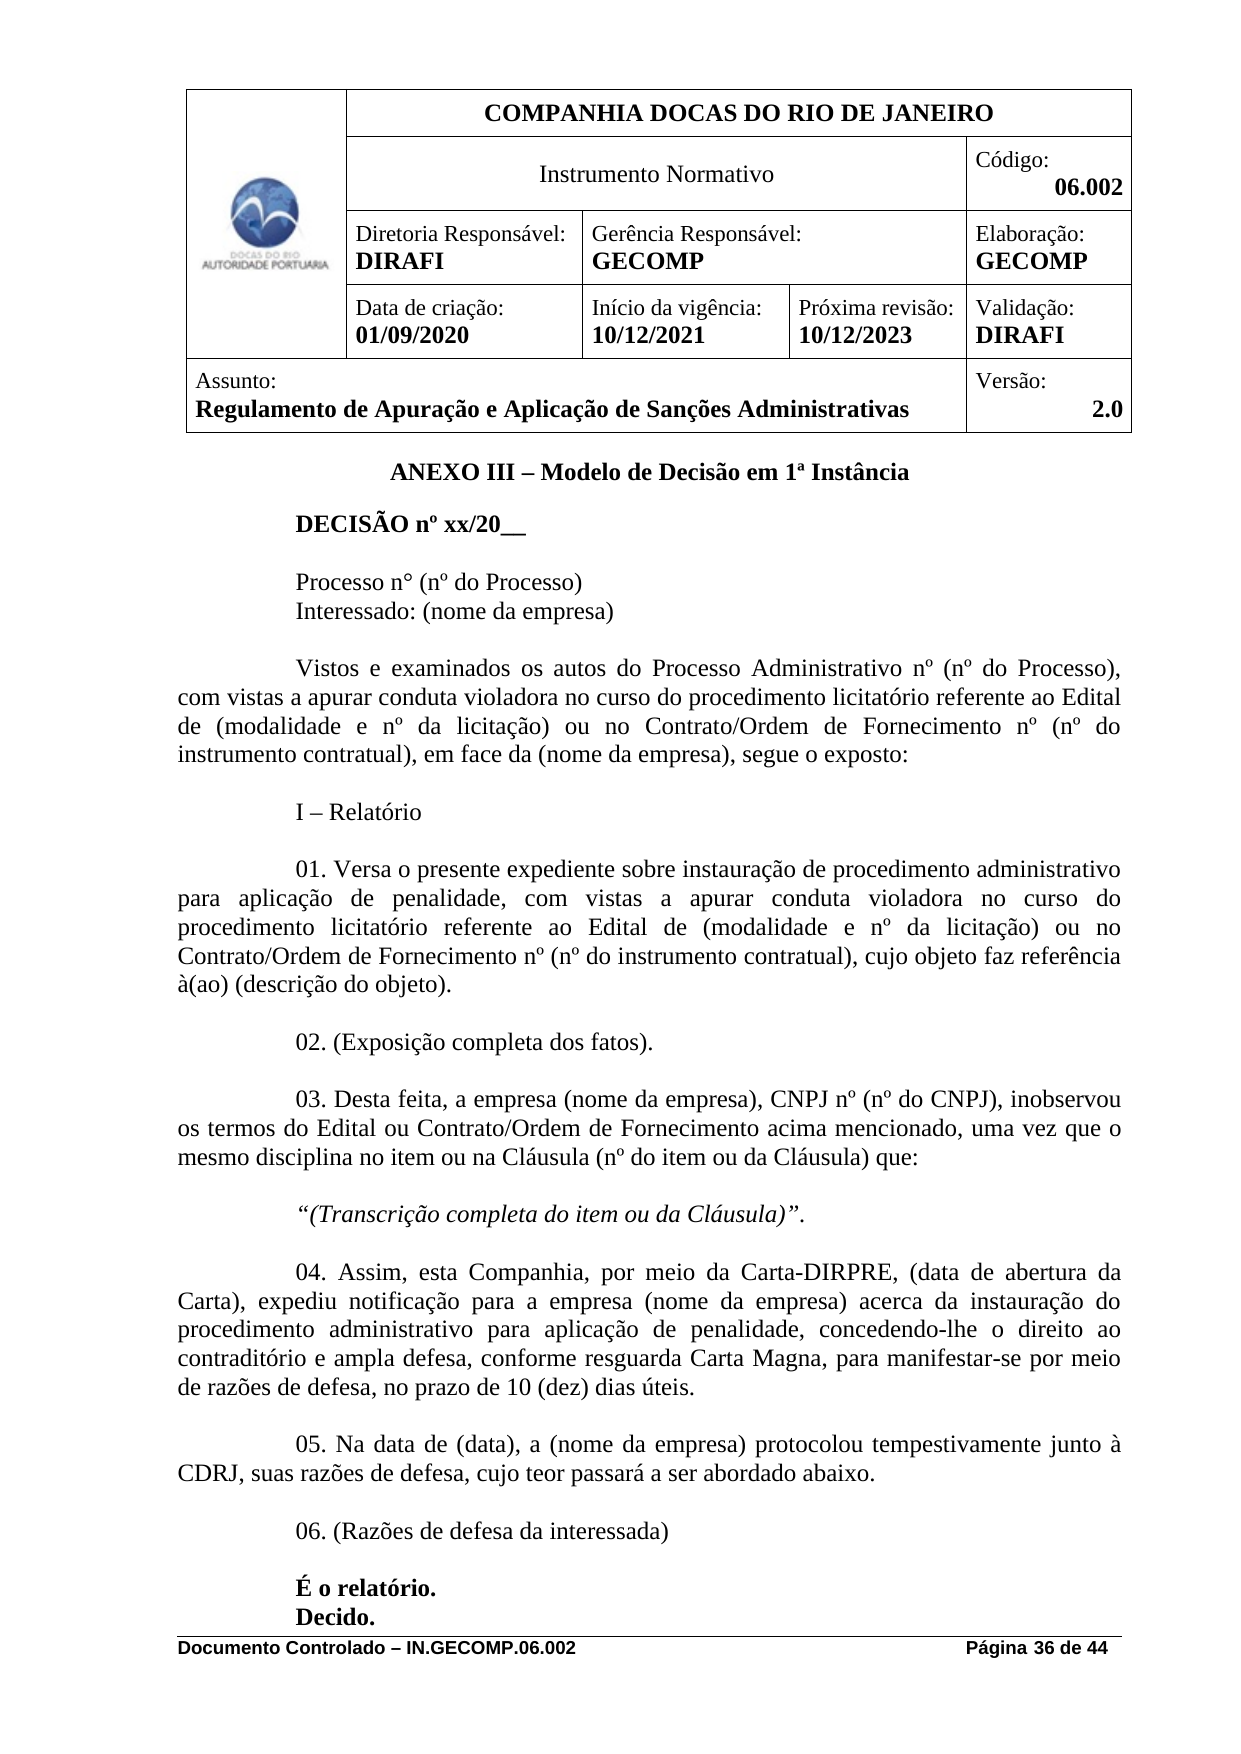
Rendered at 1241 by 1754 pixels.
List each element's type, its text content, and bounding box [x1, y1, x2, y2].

text “(Transcrição completa do item ou da Cláusula)”. [295, 1199, 1122, 1228]
text Decido. [177, 1602, 1122, 1631]
text 05. Na data de (data), a (nome da empresa) protocolou tempestivamente junto à CDRJ, suas razões de defesa, cujo teor passará a ser abordado abaixo. [177, 1429, 1122, 1487]
text Processo n° (nº do Processo) [177, 567, 1122, 596]
text 01. Versa o presente expediente sobre instauração de procedimento administrativo para aplicação de penalidade, com vistas a apurar conduta violadora no curso do procedimento licitatório referente ao Edital de (modalidade e nº da licitação) ou no Contrato/Ordem de Fornecimento nº (nº do instrumento contratual), cujo objeto faz referência à(ao) (descrição do objeto). [177, 854, 1122, 998]
text 04. Assim, esta Companhia, por meio da Carta-DIRPRE, (data de abertura da Carta), expediu notificação para a empresa (nome da empresa) acerca da instauração do procedimento administrativo para aplicação de penalidade, concedendo-lhe o direito ao contraditório e ampla defesa, conforme resguarda Carta Magna, para manifestar-se por meio de razões de defesa, no prazo de 10 (dez) dias úteis. [177, 1257, 1122, 1401]
text Vistos e examinados os autos do Processo Administrativo nº (nº do Processo), com vistas a apurar conduta violadora no curso do procedimento licitatório referente ao Edital de (modalidade e nº da licitação) ou no Contrato/Ordem de Fornecimento nº (nº do instrumento contratual), em face da (nome da empresa), segue o exposto: [177, 653, 1122, 768]
text DECISÃO nº xx/20__ [177, 509, 1122, 538]
text É o relatório. [177, 1573, 1122, 1602]
text 03. Desta feita, a empresa (nome da empresa), CNPJ nº (nº do CNPJ), inobservou os termos do Edital ou Contrato/Ordem de Fornecimento acima mencionado, uma vez que o mesmo disciplina no item ou na Cláusula (nº do item ou da Cláusula) que: [177, 1084, 1122, 1171]
text 06. (Razões de defesa da interessada) [177, 1516, 1122, 1544]
text Interessado: (nome da empresa) [177, 596, 1122, 624]
text 02. (Exposição completa dos fatos). [177, 1027, 1122, 1056]
subtitle ANEXO III – Modelo de Decisão em 1ª Instância [177, 457, 1122, 485]
text I – Relatório [177, 797, 1122, 826]
